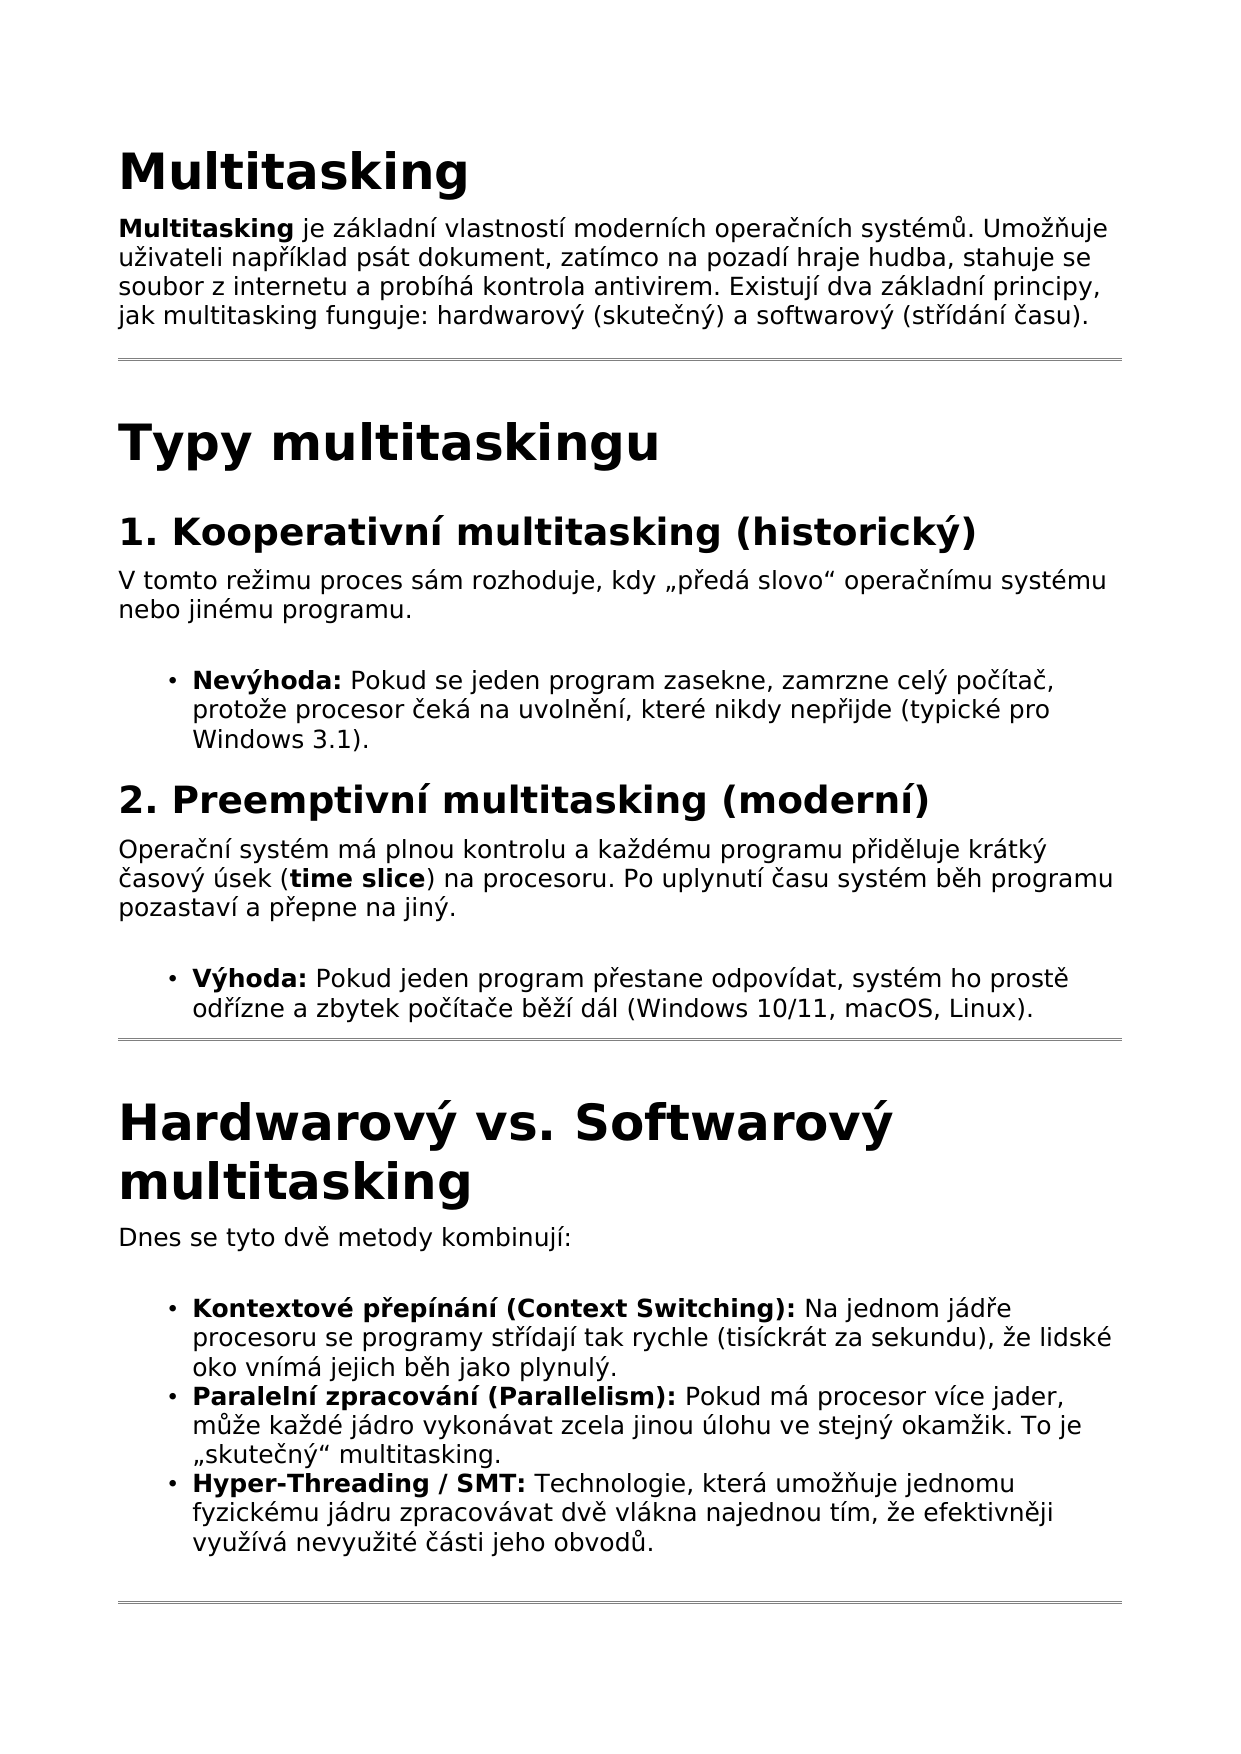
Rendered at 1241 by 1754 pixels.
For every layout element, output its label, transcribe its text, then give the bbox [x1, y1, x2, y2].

subtitle Typy multitaskingu [118, 414, 1122, 473]
list Výhoda: Pokud jeden program přestane odpovídat, systém ho prostě odřízne a zbytek počítače běží dál (Windows 10/11, macOS, Linux). [177, 965, 1122, 1023]
list Nevýhoda: Pokud se jeden program zasekne, zamrzne celý počítač, protože procesor čeká na uvolnění, které nikdy nepřijde (typické pro Windows 3.1). [177, 667, 1122, 754]
text Dnes se tyto dvě metody kombinují: [118, 1223, 1122, 1252]
list Hyper-Threading / SMT: Technologie, která umožňuje jednomu fyzickému jádru zpracovávat dvě vlákna najednou tím, že efektivněji využívá nevyužité části jeho obvodů. [177, 1469, 1122, 1557]
subtitle Multitasking [118, 143, 1122, 201]
list Paralelní zpracování (Parallelism): Pokud má procesor více jader, může každé jádro vykonávat zcela jinou úlohu ve stejný okamžik. To je „skutečný“ multitasking. [177, 1382, 1122, 1469]
text Operační systém má plnou kontrolu a každému programu přiděluje krátký časový úsek (time slice) na procesoru. Po uplynutí času systém běh programu pozastaví a přepne na jiný. [118, 835, 1122, 923]
text V tomto režimu proces sám rozhoduje, kdy „předá slovo“ operačnímu systému nebo jinému programu. [118, 566, 1122, 624]
text Multitasking je základní vlastností moderních operačních systémů. Umožňuje uživateli například psát dokument, zatímco na pozadí hraje hudba, stahuje se soubor z internetu a probíhá kontrola antivirem. Existují dva základní principy, jak multitasking funguje: hardwarový (skutečný) a softwarový (střídání času). [118, 214, 1122, 331]
subtitle 2. Preemptivní multitasking (moderní) [118, 779, 1122, 823]
subtitle Hardwarový vs. Softwarový multitasking [118, 1094, 1122, 1211]
list Kontextové přepínání (Context Switching): Na jednom jádře procesoru se programy střídají tak rychle (tisíckrát za sekundu), že lidské oko vnímá jejich běh jako plynulý. [177, 1294, 1122, 1382]
subtitle 1. Kooperativní multitasking (historický) [118, 510, 1122, 554]
